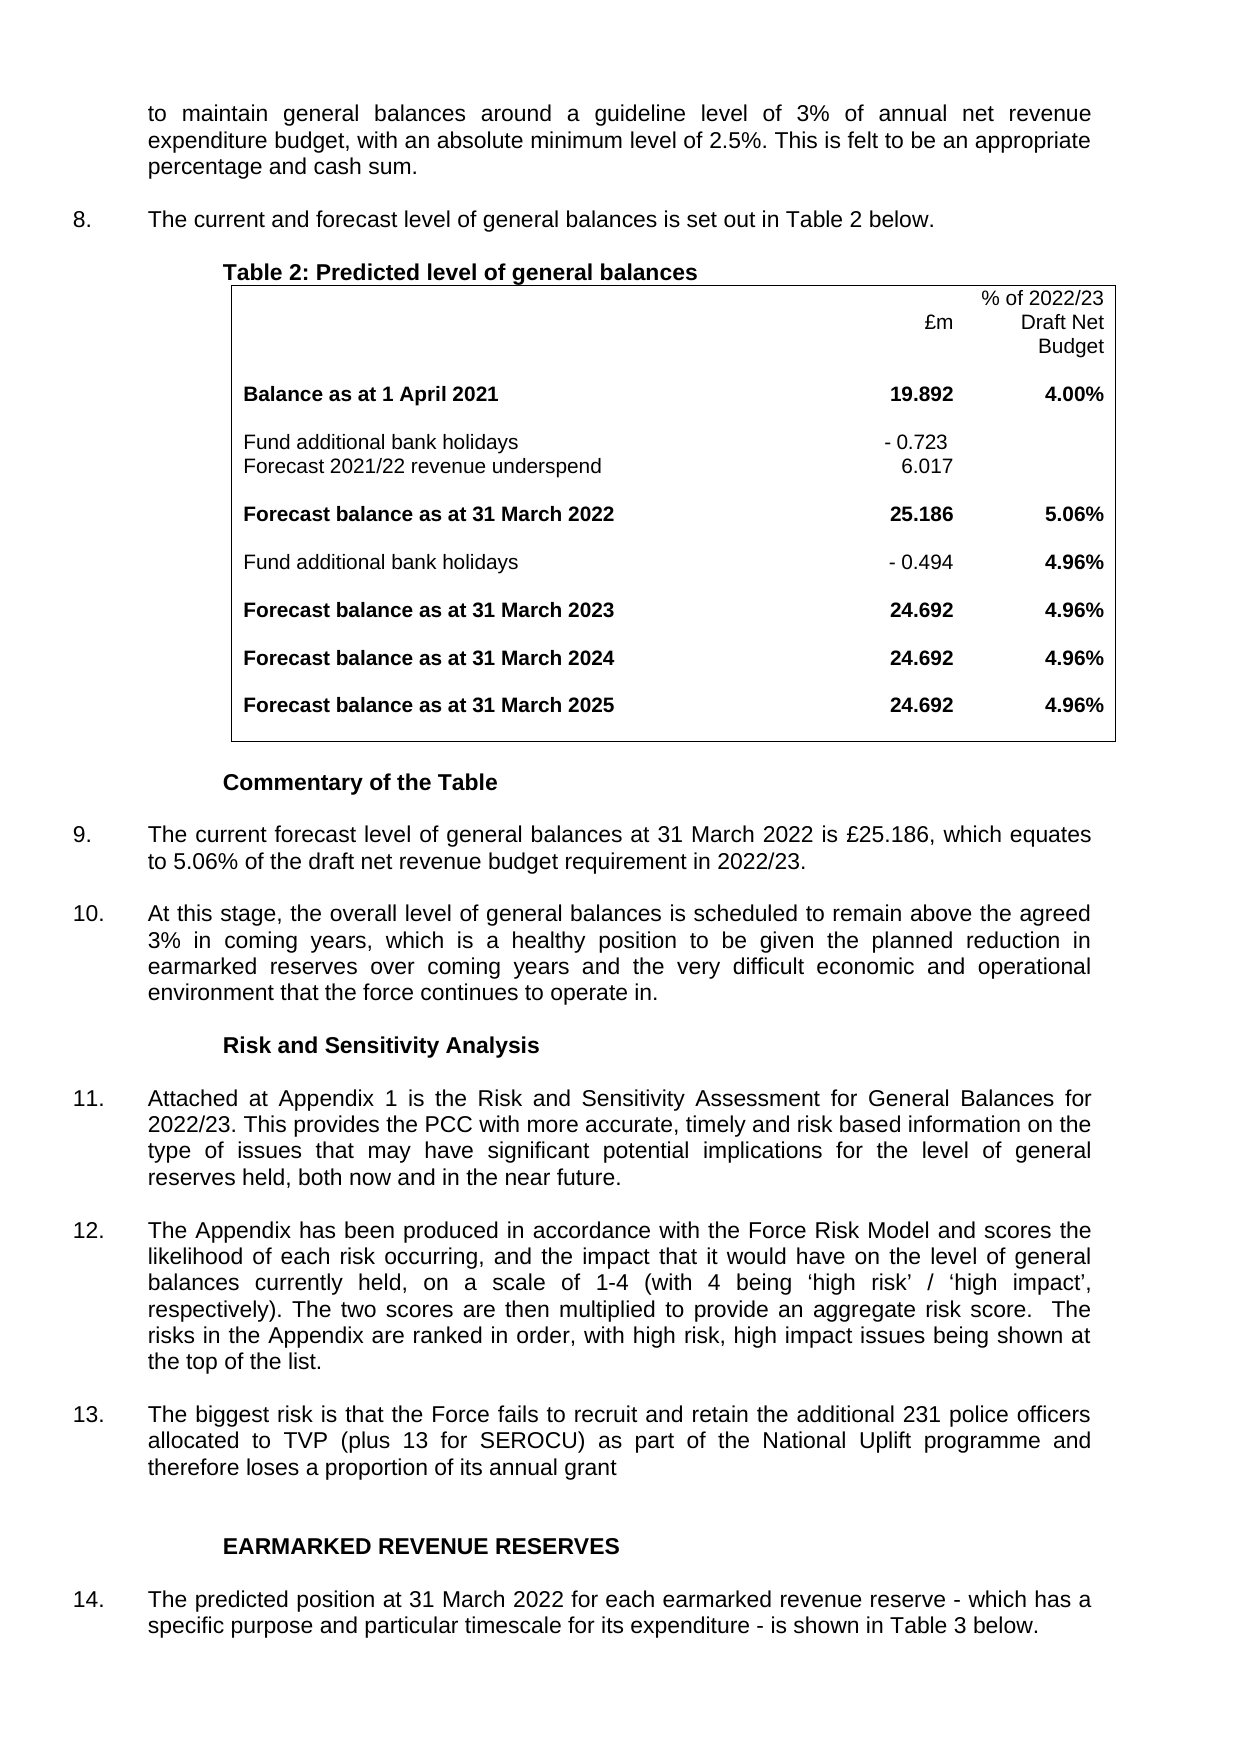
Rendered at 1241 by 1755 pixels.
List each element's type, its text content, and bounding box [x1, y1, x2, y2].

list The current and forecast level of general balances is set out in Table 2 below. [73, 206, 1093, 232]
table_cell [777, 621, 964, 645]
table_cell [965, 669, 1115, 693]
list to maintain general balances around a guideline level of 3% of annual net revenue expenditure budget, with an absolute minimum level of 2.5%. This is felt to be an appropriate percentage and cash sum. [73, 100, 1093, 179]
table_cell [965, 621, 1115, 645]
text Risk and Sensitivity Analysis [223, 1032, 1093, 1058]
list Attached at Appendix 1 is the Risk and Sensitivity Assessment for General Balances for 2022/23. This provides the PCC with more accurate, timely and risk based information on the type of issues that may have significant potential implications for the level of general reserves held, both now and in the near future. [73, 1085, 1093, 1190]
table_cell [777, 717, 964, 741]
table_cell [232, 621, 777, 645]
list The current forecast level of general balances at 31 March 2022 is £25.186, which equates to 5.06% of the draft net revenue budget requirement in 2022/23. [73, 821, 1093, 874]
table_cell [777, 526, 964, 549]
table_cell [232, 669, 777, 693]
table_cell - 0.723 [777, 430, 964, 454]
table_cell Forecast 2021/22 revenue underspend [232, 454, 777, 478]
table_cell Fund additional bank holidays [232, 550, 777, 573]
table_cell [965, 526, 1115, 549]
table_cell Fund additional bank holidays [232, 430, 777, 454]
table_cell [777, 574, 964, 597]
table_cell [777, 406, 964, 430]
table_cell 4.96% [965, 550, 1115, 573]
table_cell [232, 478, 777, 502]
table_cell 6.017 [777, 454, 964, 478]
text Table 2: Predicted level of general balances [223, 258, 1093, 285]
table_cell [965, 574, 1115, 597]
table_cell 24.692 [777, 598, 964, 621]
table_cell [965, 717, 1115, 741]
table_cell 24.692 [777, 645, 964, 669]
table_cell 4.96% [965, 598, 1115, 621]
table_cell [232, 717, 777, 741]
text EARMARKED REVENUE RESERVES [223, 1533, 1093, 1559]
table_cell 4.00% [965, 382, 1115, 406]
table_cell - 0.494 [777, 550, 964, 573]
table_cell [965, 358, 1115, 382]
list The predicted position at 31 March 2022 for each earmarked revenue reserve - which has a specific purpose and particular timescale for its expenditure - is shown in Table 3 below. [73, 1586, 1093, 1638]
table_cell Forecast balance as at 31 March 2023 [232, 598, 777, 621]
table_cell [232, 358, 777, 382]
table_cell [777, 358, 964, 382]
table_cell 4.96% [965, 693, 1115, 717]
table_cell [777, 478, 964, 502]
table_cell [232, 406, 777, 430]
table_cell [777, 669, 964, 693]
list The Appendix has been produced in accordance with the Force Risk Model and scores the likelihood of each risk occurring, and the impact that it would have on the level of general balances currently held, on a scale of 1-4 (with 4 being ‘high risk’ / ‘high impact’, respectively). The two scores are then multiplied to provide an aggregate risk score. The risks in the Appendix are ranked in order, with high risk, high impact issues being shown at the top of the list. [73, 1217, 1093, 1375]
table_cell 24.692 [777, 693, 964, 717]
table_cell [965, 454, 1115, 478]
table_cell [965, 406, 1115, 430]
list At this stage, the overall level of general balances is scheduled to remain above the agreed 3% in coming years, which is a healthy position to be given the planned reduction in earmarked reserves over coming years and the very difficult economic and operational environment that the force continues to operate in. [73, 900, 1093, 1006]
table_cell [965, 430, 1115, 454]
table_cell 19.892 [777, 382, 964, 406]
text Commentary of the Table [148, 768, 1093, 795]
list The biggest risk is that the Force fails to recruit and retain the additional 231 police officers allocated to TVP (plus 13 for SEROCU) as part of the National Uplift programme and therefore loses a proportion of its annual grant [73, 1401, 1093, 1480]
table_header % of 2022/23 Draft Net Budget [965, 286, 1115, 358]
table_cell 25.186 [777, 502, 964, 526]
table_cell 5.06% [965, 502, 1115, 526]
table_cell Forecast balance as at 31 March 2022 [232, 502, 777, 526]
table_cell [232, 574, 777, 597]
table_header [232, 286, 777, 358]
table_cell 4.96% [965, 645, 1115, 669]
table_cell Forecast balance as at 31 March 2025 [232, 693, 777, 717]
table_cell [232, 526, 777, 549]
table_cell Forecast balance as at 31 March 2024 [232, 645, 777, 669]
table_header £m [777, 286, 964, 358]
table_cell Balance as at 1 April 2021 [232, 382, 777, 406]
table_cell [965, 478, 1115, 502]
